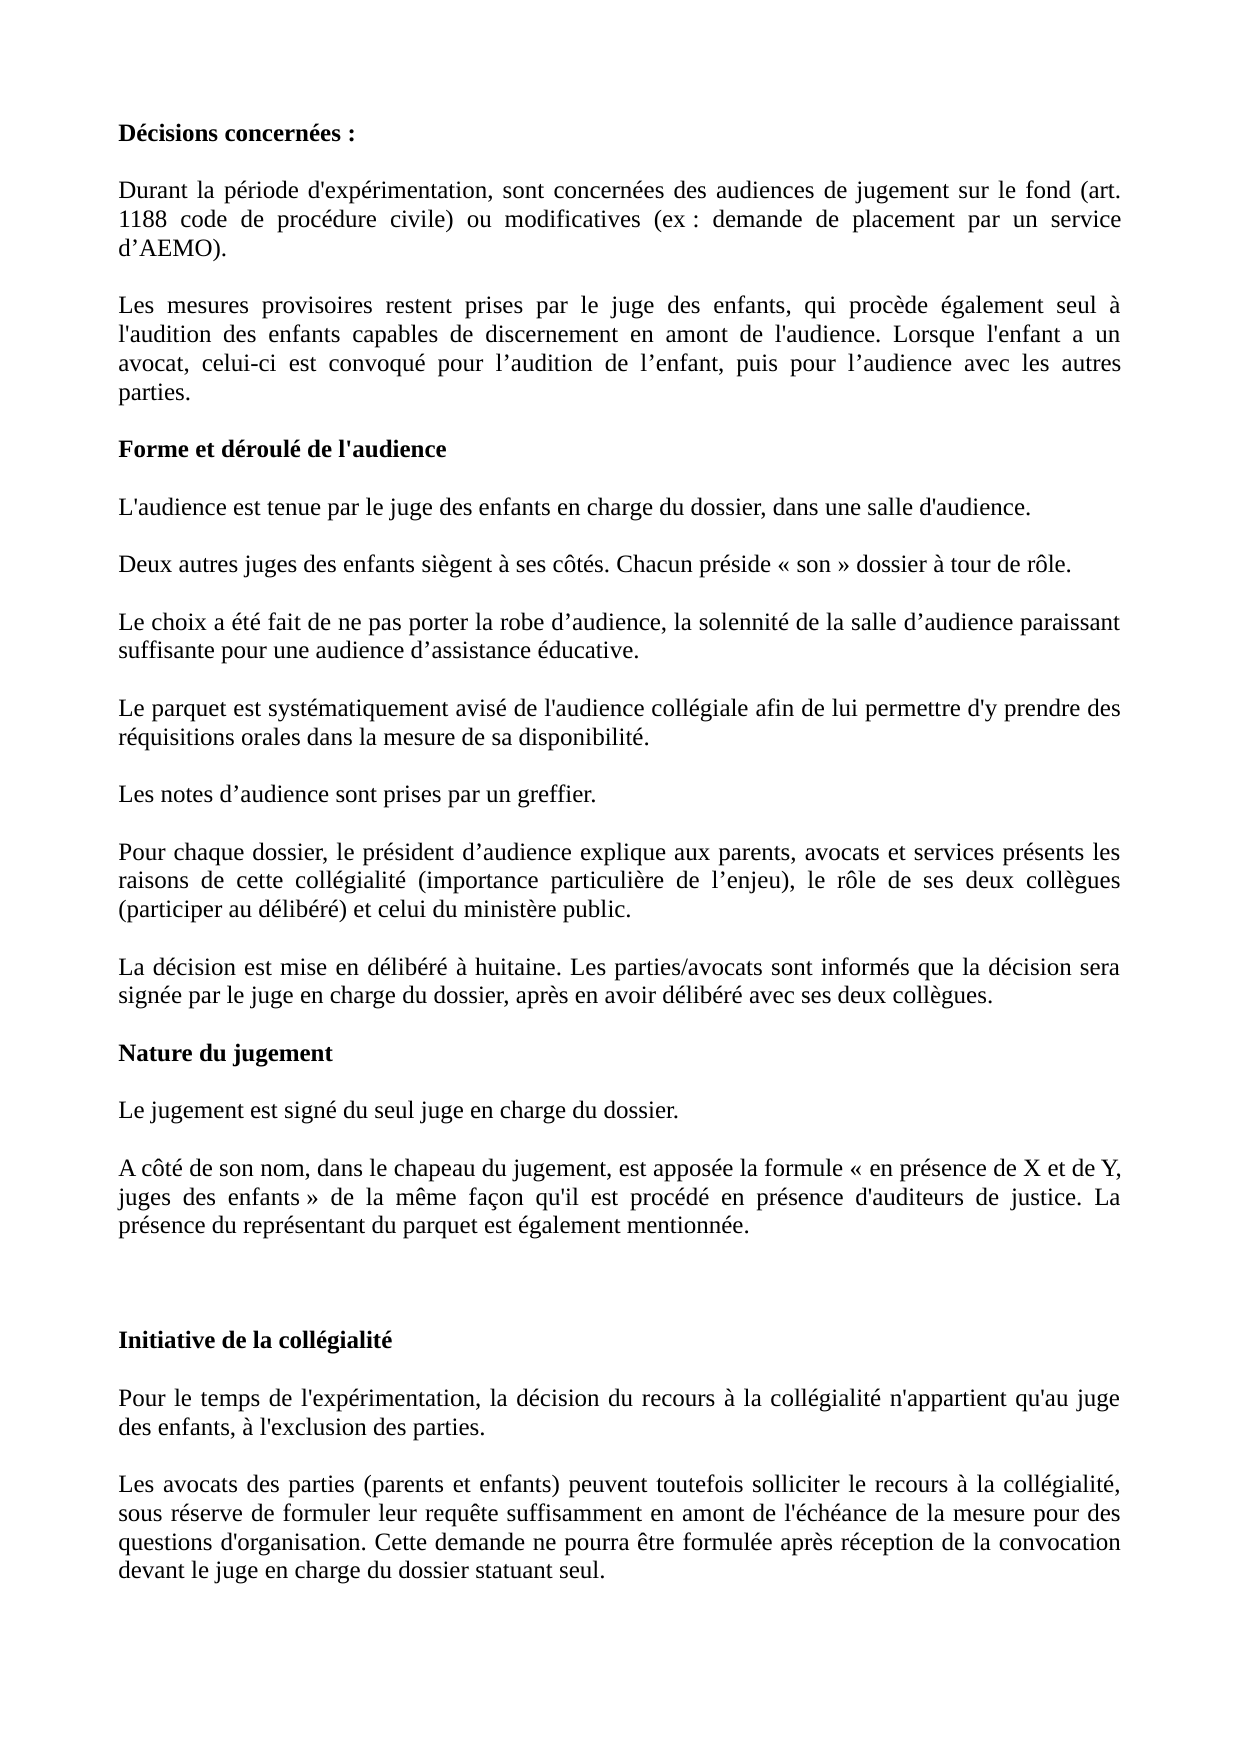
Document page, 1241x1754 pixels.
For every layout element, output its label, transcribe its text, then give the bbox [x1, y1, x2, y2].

text Nature du jugement [118, 1038, 1122, 1067]
text Les mesures provisoires restent prises par le juge des enfants, qui procède également seul à l'audition des enfants capables de discernement en amont de l'audience. Lorsque l'enfant a un avocat, celui-ci est convoqué pour l’audition de l’enfant, puis pour l’audience avec les autres parties. [118, 291, 1122, 406]
text Les avocats des parties (parents et enfants) peuvent toutefois solliciter le recours à la collégialité, sous réserve de formuler leur requête suffisamment en amont de l'échéance de la mesure pour des questions d'organisation. Cette demande ne pourra être formulée après réception de la convocation devant le juge en charge du dossier statuant seul. [118, 1469, 1122, 1584]
text Pour chaque dossier, le président d’audience explique aux parents, avocats et services présents les raisons de cette collégialité (importance particulière de l’enjeu), le rôle de ses deux collègues (participer au délibéré) et celui du ministère public. [118, 837, 1122, 923]
text A côté de son nom, dans le chapeau du jugement, est apposée la formule « en présence de X et de Y, juges des enfants » de la même façon qu'il est procédé en présence d'auditeurs de justice. La présence du représentant du parquet est également mentionnée. [118, 1153, 1122, 1239]
text Le parquet est systématiquement avisé de l'audience collégiale afin de lui permettre d'y prendre des réquisitions orales dans la mesure de sa disponibilité. [118, 693, 1122, 751]
text Deux autres juges des enfants siègent à ses côtés. Chacun préside « son » dossier à tour de rôle. [118, 549, 1122, 578]
text Forme et déroulé de l'audience [118, 434, 1122, 463]
text Pour le temps de l'expérimentation, la décision du recours à la collégialité n'appartient qu'au juge des enfants, à l'exclusion des parties. [118, 1383, 1122, 1441]
text Décisions concernées : [118, 118, 1122, 147]
text Les notes d’audience sont prises par un greffier. [118, 779, 1122, 808]
text Durant la période d'expérimentation, sont concernées des audiences de jugement sur le fond (art. 1188 code de procédure civile) ou modificatives (ex : demande de placement par un service d’AEMO). [118, 176, 1122, 262]
text Initiative de la collégialité [118, 1326, 1122, 1354]
text La décision est mise en délibéré à huitaine. Les parties/avocats sont informés que la décision sera signée par le juge en charge du dossier, après en avoir délibéré avec ses deux collègues. [118, 952, 1122, 1009]
text L'audience est tenue par le juge des enfants en charge du dossier, dans une salle d'audience. [118, 492, 1122, 521]
text Le jugement est signé du seul juge en charge du dossier. [118, 1096, 1122, 1124]
text Le choix a été fait de ne pas porter la robe d’audience, la solennité de la salle d’audience paraissant suffisante pour une audience d’assistance éducative. [118, 607, 1122, 664]
